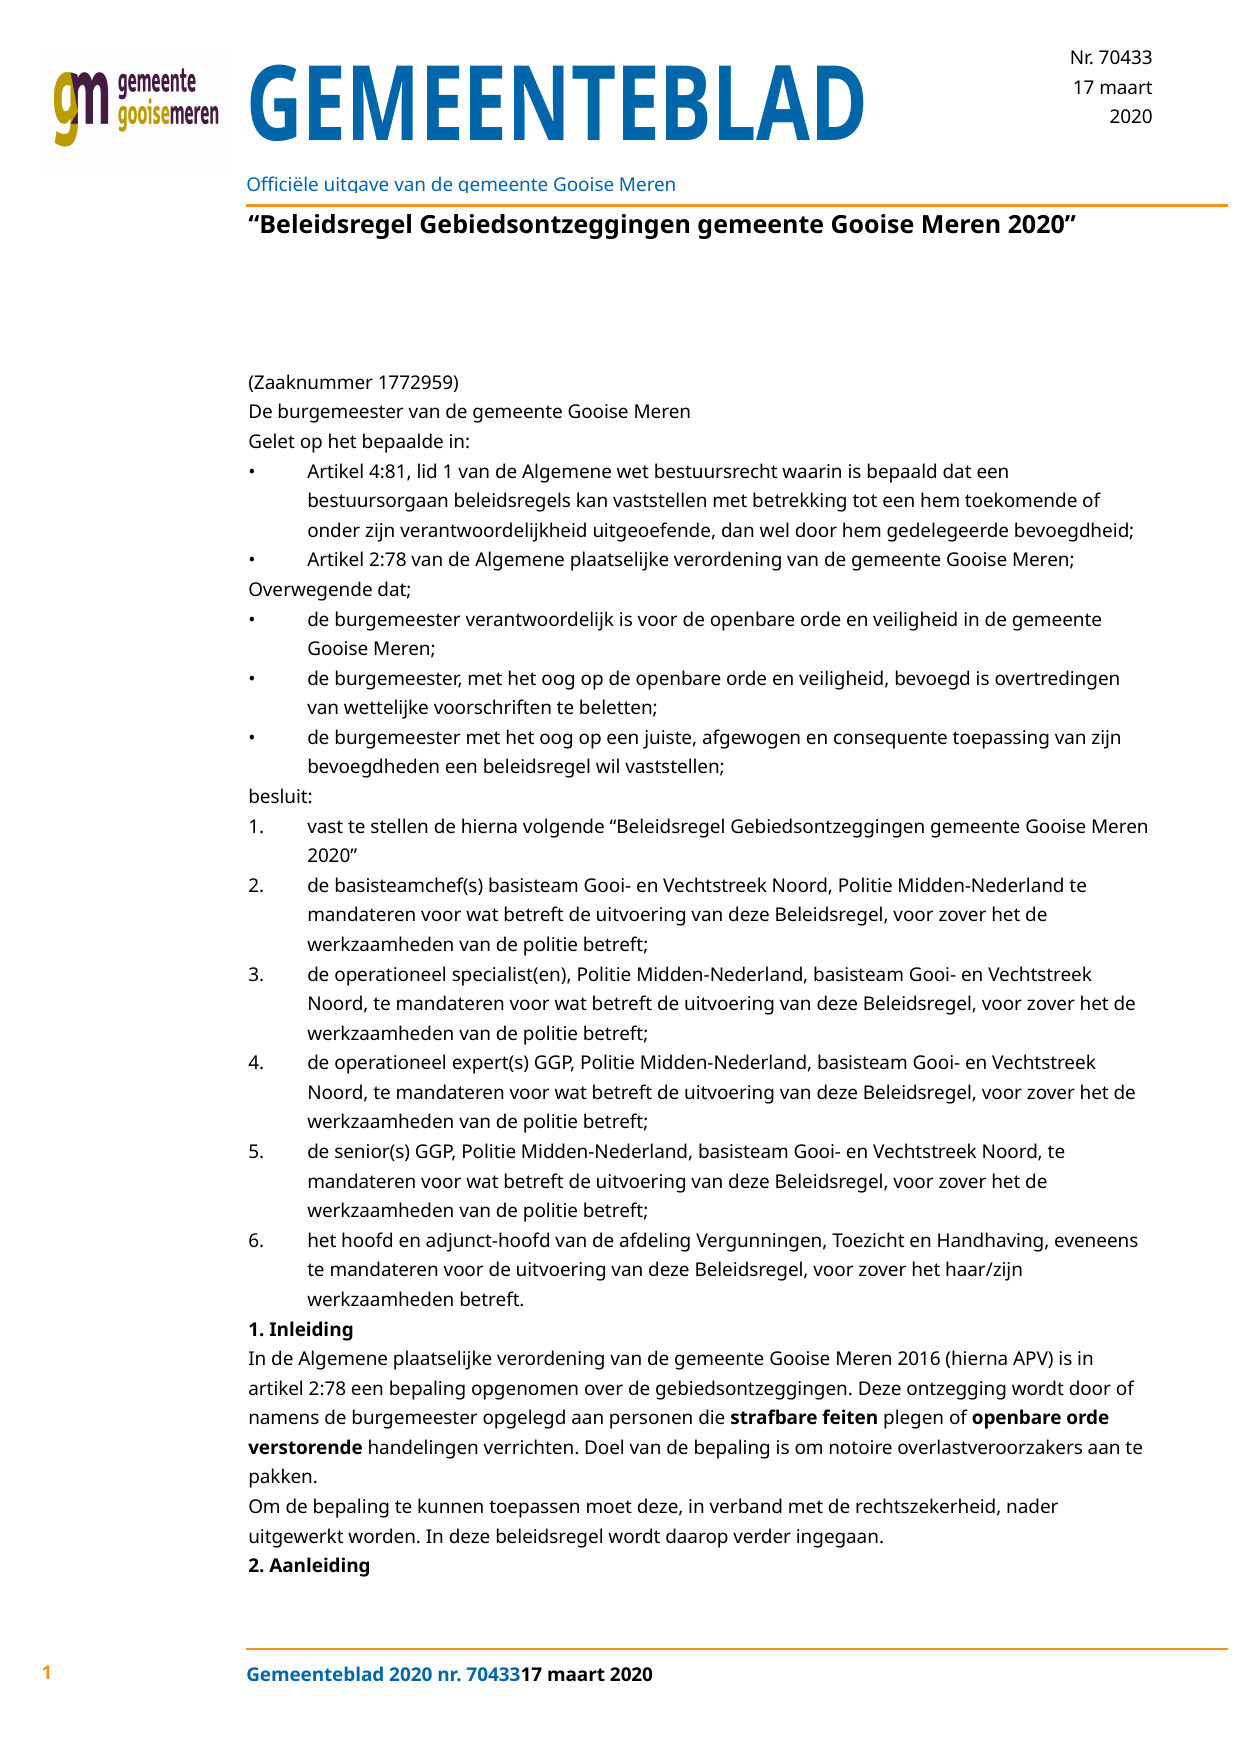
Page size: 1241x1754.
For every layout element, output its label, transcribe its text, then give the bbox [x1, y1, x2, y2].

list het hoofd en adjunct-hoofd van de afdeling Vergunningen, Toezicht en Handhaving, eveneens te mandateren voor de uitvoering van deze Beleidsregel, voor zover het haar/zijn werkzaamheden betreft. [248, 1227, 1152, 1312]
list de senior(s) GGP, Politie Midden-Nederland, basisteam Gooi- en Vechtstreek Noord, te mandateren voor wat betreft de uitvoering van deze Beleidsregel, voor zover het de werkzaamheden van de politie betreft; [248, 1138, 1152, 1223]
text 2. Aanleiding [248, 1552, 1152, 1578]
list de operationeel expert(s) GGP, Politie Midden-Nederland, basisteam Gooi- en Vechtstreek Noord, te mandateren voor wat betreft de uitvoering van deze Beleidsregel, voor zover het de werkzaamheden van de politie betreft; [248, 1049, 1152, 1134]
text In de Algemene plaatselijke verordening van de gemeente Gooise Meren 2016 (hierna APV) is in artikel 2:78 een bepaling opgenomen over de gebiedsontzeggingen. Deze ontzegging wordt door of namens de burgemeester opgelegd aan personen die strafbare feiten plegen of openbare orde verstorende handelingen verrichten. Doel van de bepaling is om notoire overlastveroorzakers aan te pakken. [248, 1345, 1152, 1489]
list de operationeel specialist(en), Politie Midden-Nederland, basisteam Gooi- en Vechtstreek Noord, te mandateren voor wat betreft de uitvoering van deze Beleidsregel, voor zover het de werkzaamheden van de politie betreft; [248, 961, 1152, 1046]
text Gelet op het bepaalde in: [248, 428, 1152, 454]
text 1. Inleiding [248, 1316, 1152, 1342]
text (Zaaknummer 1772959) [248, 369, 1152, 395]
list de burgemeester verantwoordelijk is voor de openbare orde en veiligheid in de gemeente Gooise Meren; [248, 606, 1152, 661]
list de basisteamchef(s) basisteam Gooi- en Vechtstreek Noord, Politie Midden-Nederland te mandateren voor wat betreft de uitvoering van deze Beleidsregel, voor zover het de werkzaamheden van de politie betreft; [248, 872, 1152, 957]
text De burgemeester van de gemeente Gooise Meren [248, 399, 1152, 424]
list de burgemeester, met het oog op de openbare orde en veiligheid, bevoegd is overtredingen van wettelijke voorschriften te beletten; [248, 665, 1152, 720]
picture [41, 47, 231, 172]
text Overwegende dat; [248, 576, 1152, 602]
list de burgemeester met het oog op een juiste, afgewogen en consequente toepassing van zijn bevoegdheden een beleidsregel wil vaststellen; [248, 724, 1152, 779]
text besluit: [248, 783, 1152, 809]
list vast te stellen de hierna volgende “Beleidsregel Gebiedsontzeggingen gemeente Gooise Meren 2020” [248, 813, 1152, 868]
text Om de bepaling te kunnen toepassen moet deze, in verband met de rechtszekerheid, nader uitgewerkt worden. In deze beleidsregel wordt daarop verder ingegaan. [248, 1493, 1152, 1549]
text “Beleidsregel Gebiedsontzeggingen gemeente Gooise Meren 2020” [248, 207, 1152, 241]
list Artikel 4:81, lid 1 van de Algemene wet bestuursrecht waarin is bepaald dat een bestuursorgaan beleidsregels kan vaststellen met betrekking tot een hem toekomende of onder zijn verantwoordelijkheid uitgeoefende, dan wel door hem gedelegeerde bevoegdheid; [248, 458, 1152, 543]
list Artikel 2:78 van de Algemene plaatselijke verordening van de gemeente Gooise Meren; [248, 547, 1152, 572]
